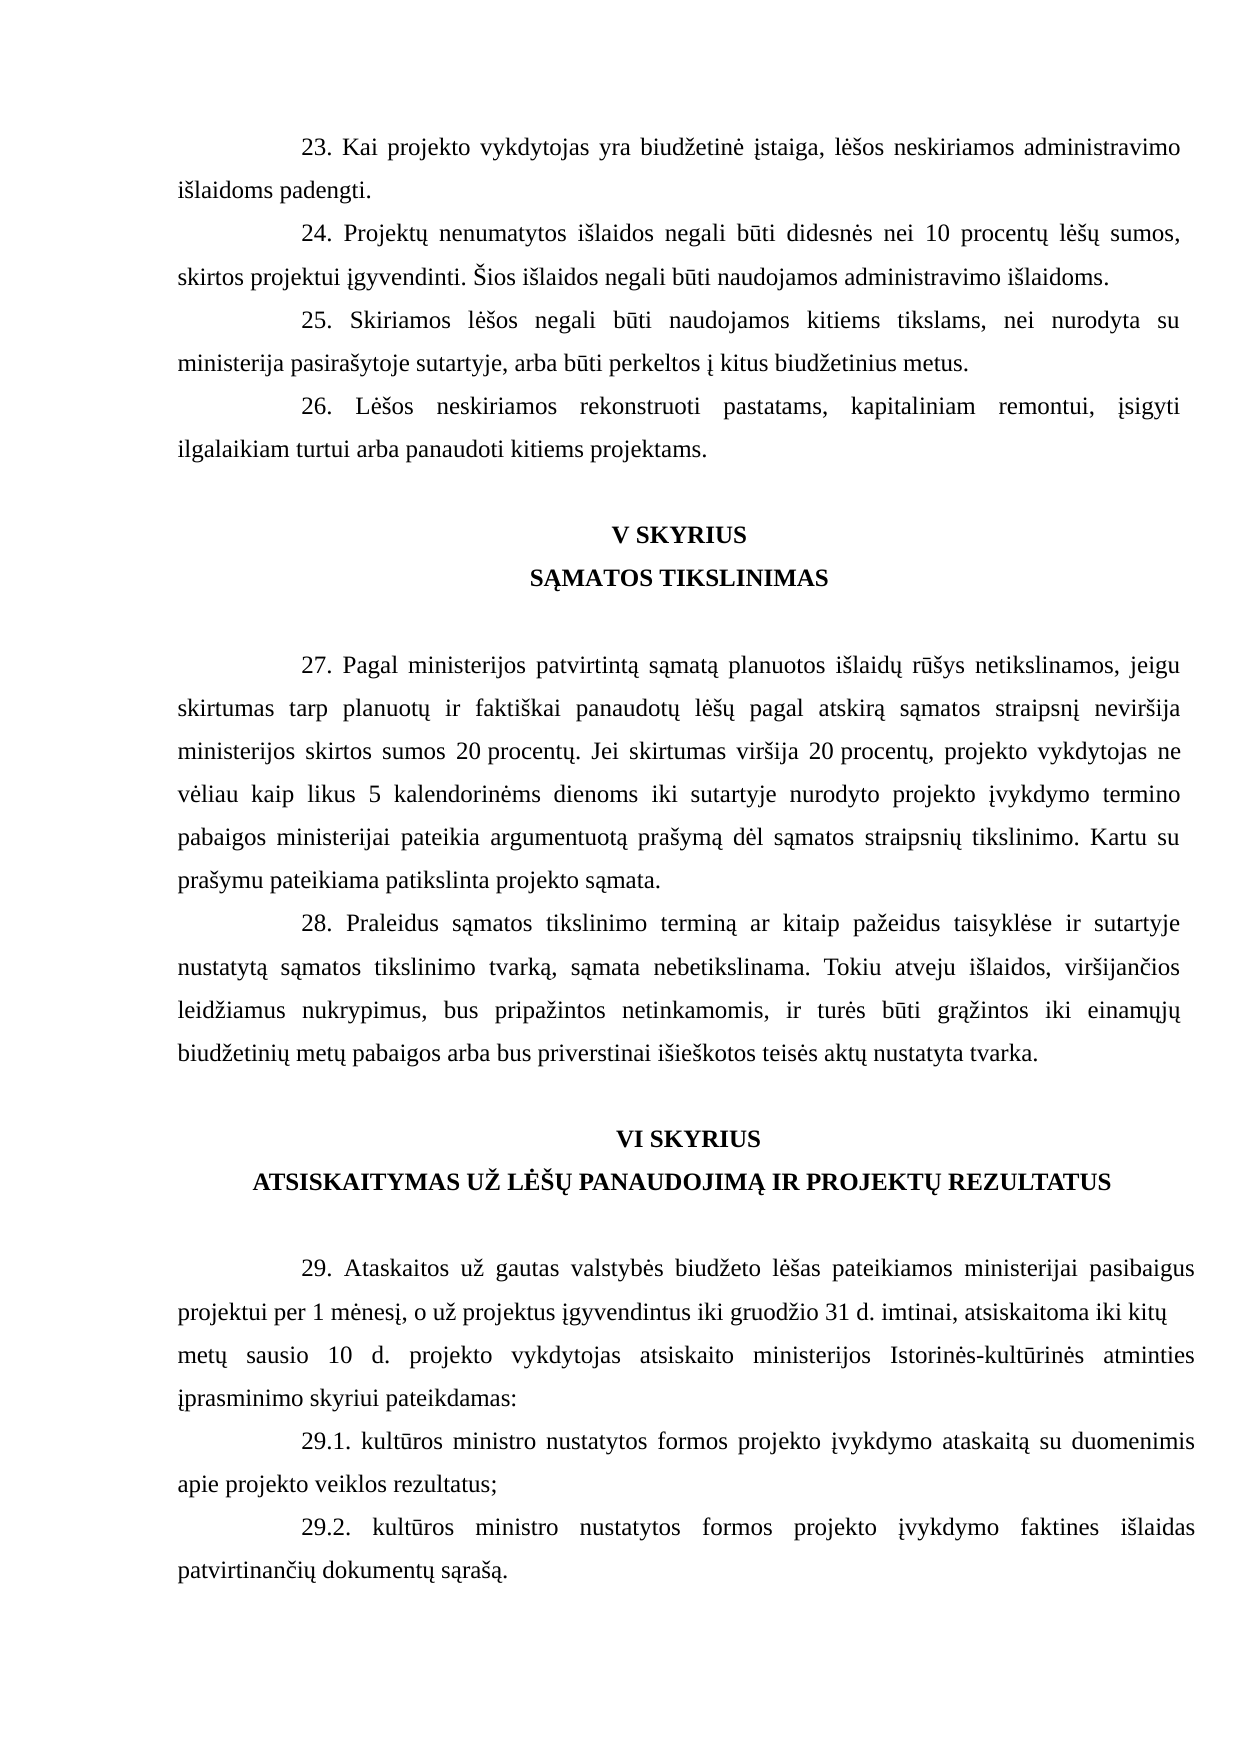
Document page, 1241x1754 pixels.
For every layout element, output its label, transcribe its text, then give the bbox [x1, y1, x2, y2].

text ATSISKAITYMAS UŽ LĖŠŲ PANAUDOJIMĄ IR PROJEKTŲ REZULTATUS [177, 1167, 1181, 1196]
text V SKYRIUS [177, 520, 1181, 549]
text 24. Projektų nenumatytos išlaidos negali būti didesnės nei 10 procentų lėšų sumos, skirtos projektui įgyvendinti. Šios išlaidos negali būti naudojamos administravimo išlaidoms. [177, 218, 1181, 290]
text 28. Praleidus sąmatos tikslinimo terminą ar kitaip pažeidus taisyklėse ir sutartyje nustatytą sąmatos tikslinimo tvarką, sąmata nebetikslinama. Tokiu atveju išlaidos, viršijančios leidžiamus nukrypimus, bus pripažintos netinkamomis, ir turės būti grąžintos iki einamųjų biudžetinių metų pabaigos arba bus priverstinai išieškotos teisės aktų nustatyta tvarka. [177, 908, 1181, 1067]
text 27. Pagal ministerijos patvirtintą sąmatą planuotos išlaidų rūšys netikslinamos, jeigu skirtumas tarp planuotų ir faktiškai panaudotų lėšų pagal atskirą sąmatos straipsnį neviršija ministerijos skirtos sumos 20 procentų. Jei skirtumas viršija 20 procentų, projekto vykdytojas ne vėliau kaip likus 5 kalendorinėms dienoms iki sutartyje nurodyto projekto įvykdymo termino pabaigos ministerijai pateikia argumentuotą prašymą dėl sąmatos straipsnių tikslinimo. Kartu su prašymu pateikiama patikslinta projekto sąmata. [177, 650, 1181, 894]
text 29.1. kultūros ministro nustatytos formos projekto įvykdymo ataskaitą su duomenimis apie projekto veiklos rezultatus; [177, 1426, 1196, 1498]
text 25. Skiriamos lėšos negali būti naudojamos kitiems tikslams, nei nurodyta su ministerija pasirašytoje sutartyje, arba būti perkeltos į kitus biudžetinius metus. [177, 305, 1181, 377]
text 29.2. kultūros ministro nustatytos formos projekto įvykdymo faktines išlaidas patvirtinančių dokumentų sąrašą. [177, 1512, 1196, 1584]
text metų sausio 10 d. projekto vykdytojas atsiskaito ministerijos Istorinės-kultūrinės atminties įprasminimo skyriui pateikdamas: [177, 1340, 1196, 1412]
text SĄMATOS TIKSLINIMAS [177, 563, 1181, 592]
text 26. Lėšos neskiriamos rekonstruoti pastatams, kapitaliniam remontui, įsigyti ilgalaikiam turtui arba panaudoti kitiems projektams. [177, 391, 1181, 463]
text 29. Ataskaitos už gautas valstybės biudžeto lėšas pateikiamos ministerijai pasibaigus projektui per 1 mėnesį, o už projektus įgyvendintus iki gruodžio 31 d. imtinai, atsiskaitoma iki kitų [177, 1253, 1196, 1325]
text VI SKYRIUS [616, 1124, 1181, 1153]
text 23. Kai projekto vykdytojas yra biudžetinė įstaiga, lėšos neskiriamos administravimo išlaidoms padengti. [177, 132, 1181, 204]
